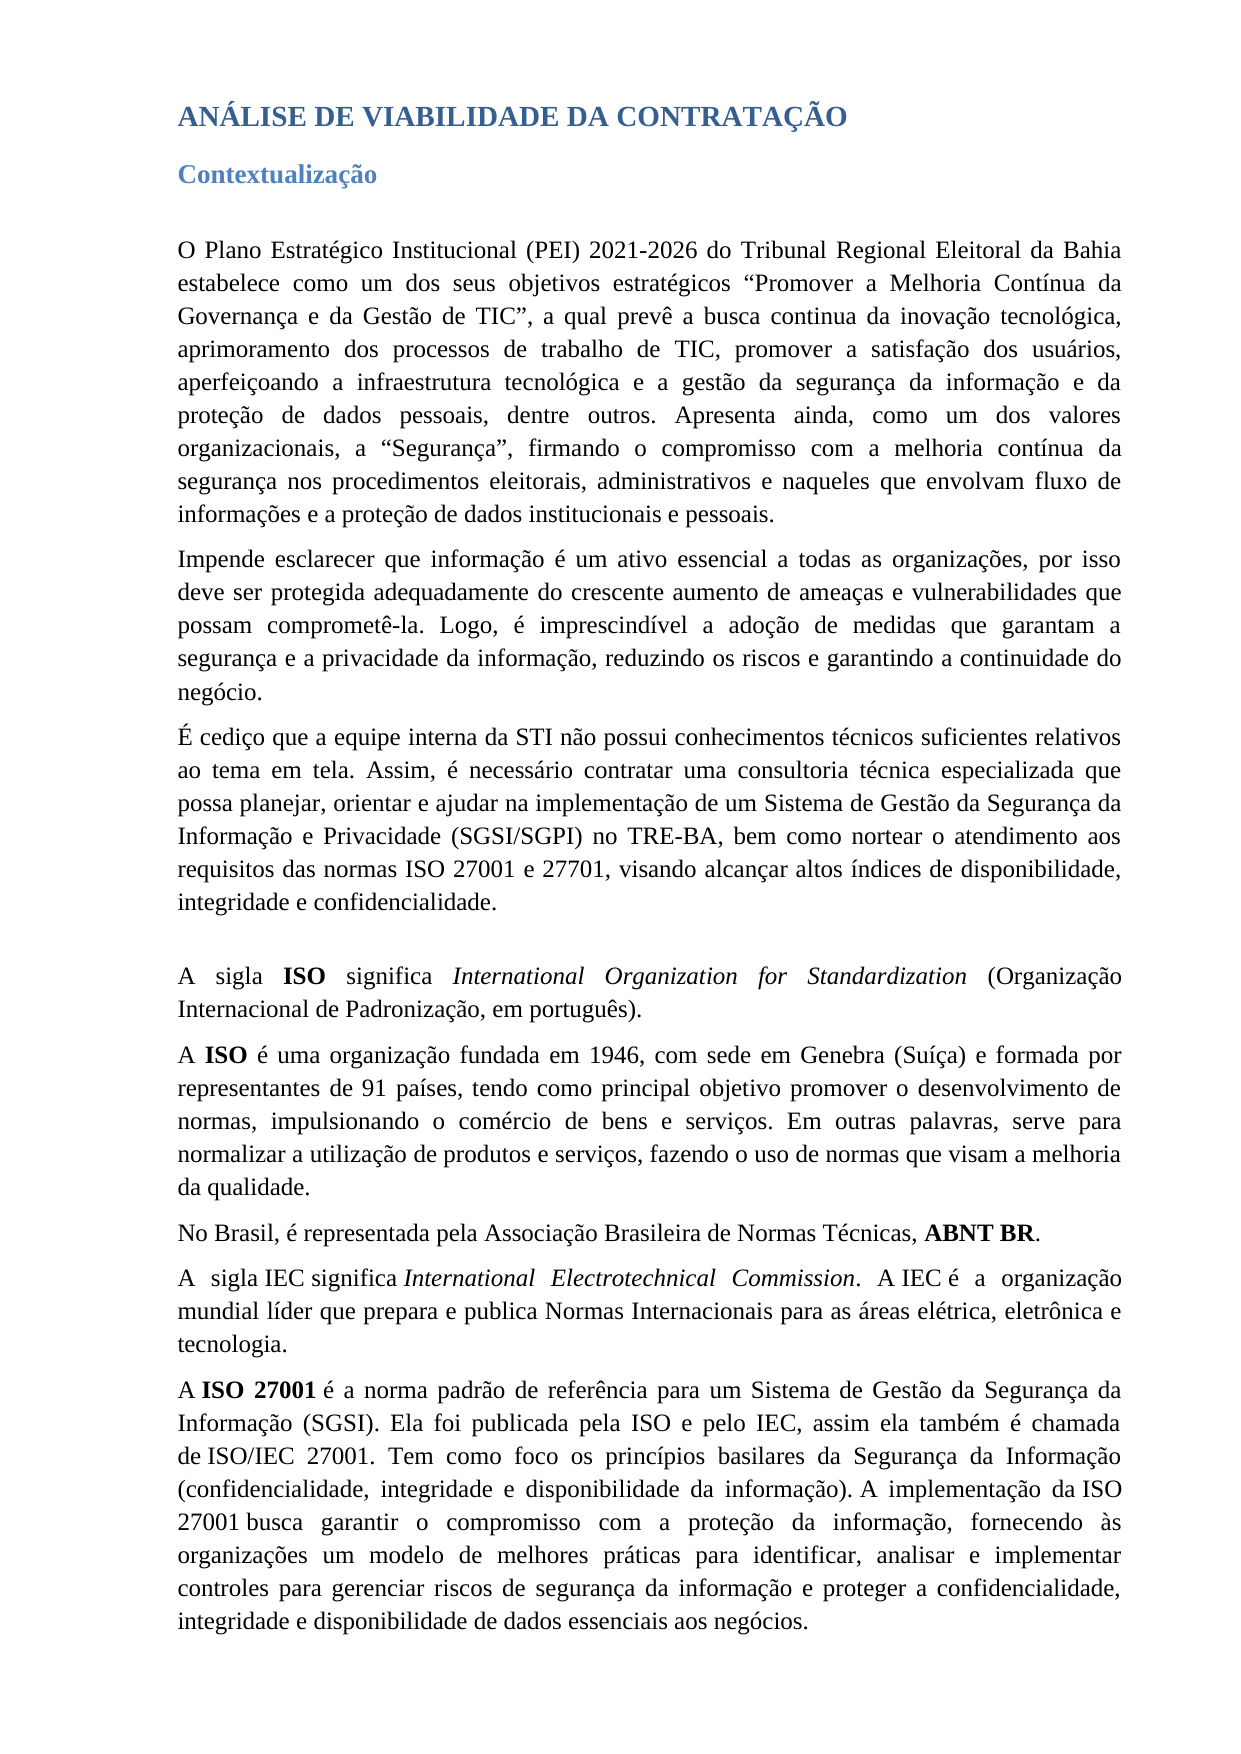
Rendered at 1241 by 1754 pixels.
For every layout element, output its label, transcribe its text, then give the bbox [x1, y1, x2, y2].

subtitle ANÁLISE DE VIABILIDADE DA CONTRATAÇÃO [177, 99, 1122, 132]
text É cediço que a equipe interna da STI não possui conhecimentos técnicos suficientes relativos ao tema em tela. Assim, é necessário contratar uma consultoria técnica especializada que possa planejar, orientar e ajudar na implementação de um Sistema de Gestão da Segurança da Informação e Privacidade (SGSI/SGPI) no TRE-BA, bem como nortear o atendimento aos requisitos das normas ISO 27001 e 27701, visando alcançar altos índices de disponibilidade, integridade e confidencialidade. [177, 722, 1122, 916]
text A sigla ISO significa International Organization for Standardization (Organização Internacional de Padronização, em português). [177, 961, 1122, 1023]
text A sigla IEC significa International Electrotechnical Commission. A IEC é a organização mundial líder que prepara e publica Normas Internacionais para as áreas elétrica, eletrônica e tecnologia. [177, 1263, 1122, 1358]
text A ISO 27001 é a norma padrão de referência para um Sistema de Gestão da Segurança da Informação (SGSI). Ela foi publicada pela ISO e pelo IEC, assim ela também é chamada de ISO/IEC 27001. Tem como foco os princípios basilares da Segurança da Informação (confidencialidade, integridade e disponibilidade da informação). A implementação da ISO 27001 busca garantir o compromisso com a proteção da informação, fornecendo às organizações um modelo de melhores práticas para identificar, analisar e implementar controles para gerenciar riscos de segurança da informação e proteger a confidencialidade, integridade e disponibilidade de dados essenciais aos negócios. [177, 1375, 1122, 1634]
subtitle Contextualização [177, 158, 1122, 189]
text No Brasil, é representada pela Associação Brasileira de Normas Técnicas, ABNT BR. [177, 1218, 1122, 1246]
text Impende esclarecer que informação é um ativo essencial a todas as organizações, por isso deve ser protegida adequadamente do crescente aumento de ameaças e vulnerabilidades que possam comprometê-la. Logo, é imprescindível a adoção de medidas que garantam a segurança e a privacidade da informação, reduzindo os riscos e garantindo a continuidade do negócio. [177, 544, 1122, 705]
text O Plano Estratégico Institucional (PEI) 2021-2026 do Tribunal Regional Eleitoral da Bahia estabelece como um dos seus objetivos estratégicos “Promover a Melhoria Contínua da Governança e da Gestão de TIC”, a qual prevê a busca continua da inovação tecnológica, aprimoramento dos processos de trabalho de TIC, promover a satisfação dos usuários, aperfeiçoando a infraestrutura tecnológica e a gestão da segurança da informação e da proteção de dados pessoais, dentre outros. Apresenta ainda, como um dos valores organizacionais, a “Segurança”, firmando o compromisso com a melhoria contínua da segurança nos procedimentos eleitorais, administrativos e naqueles que envolvam fluxo de informações e a proteção de dados institucionais e pessoais. [177, 235, 1122, 528]
text A ISO é uma organização fundada em 1946, com sede em Genebra (Suíça) e formada por representantes de 91 países, tendo como principal objetivo promover o desenvolvimento de normas, impulsionando o comércio de bens e serviços. Em outras palavras, serve para normalizar a utilização de produtos e serviços, fazendo o uso de normas que visam a melhoria da qualidade. [177, 1040, 1122, 1201]
